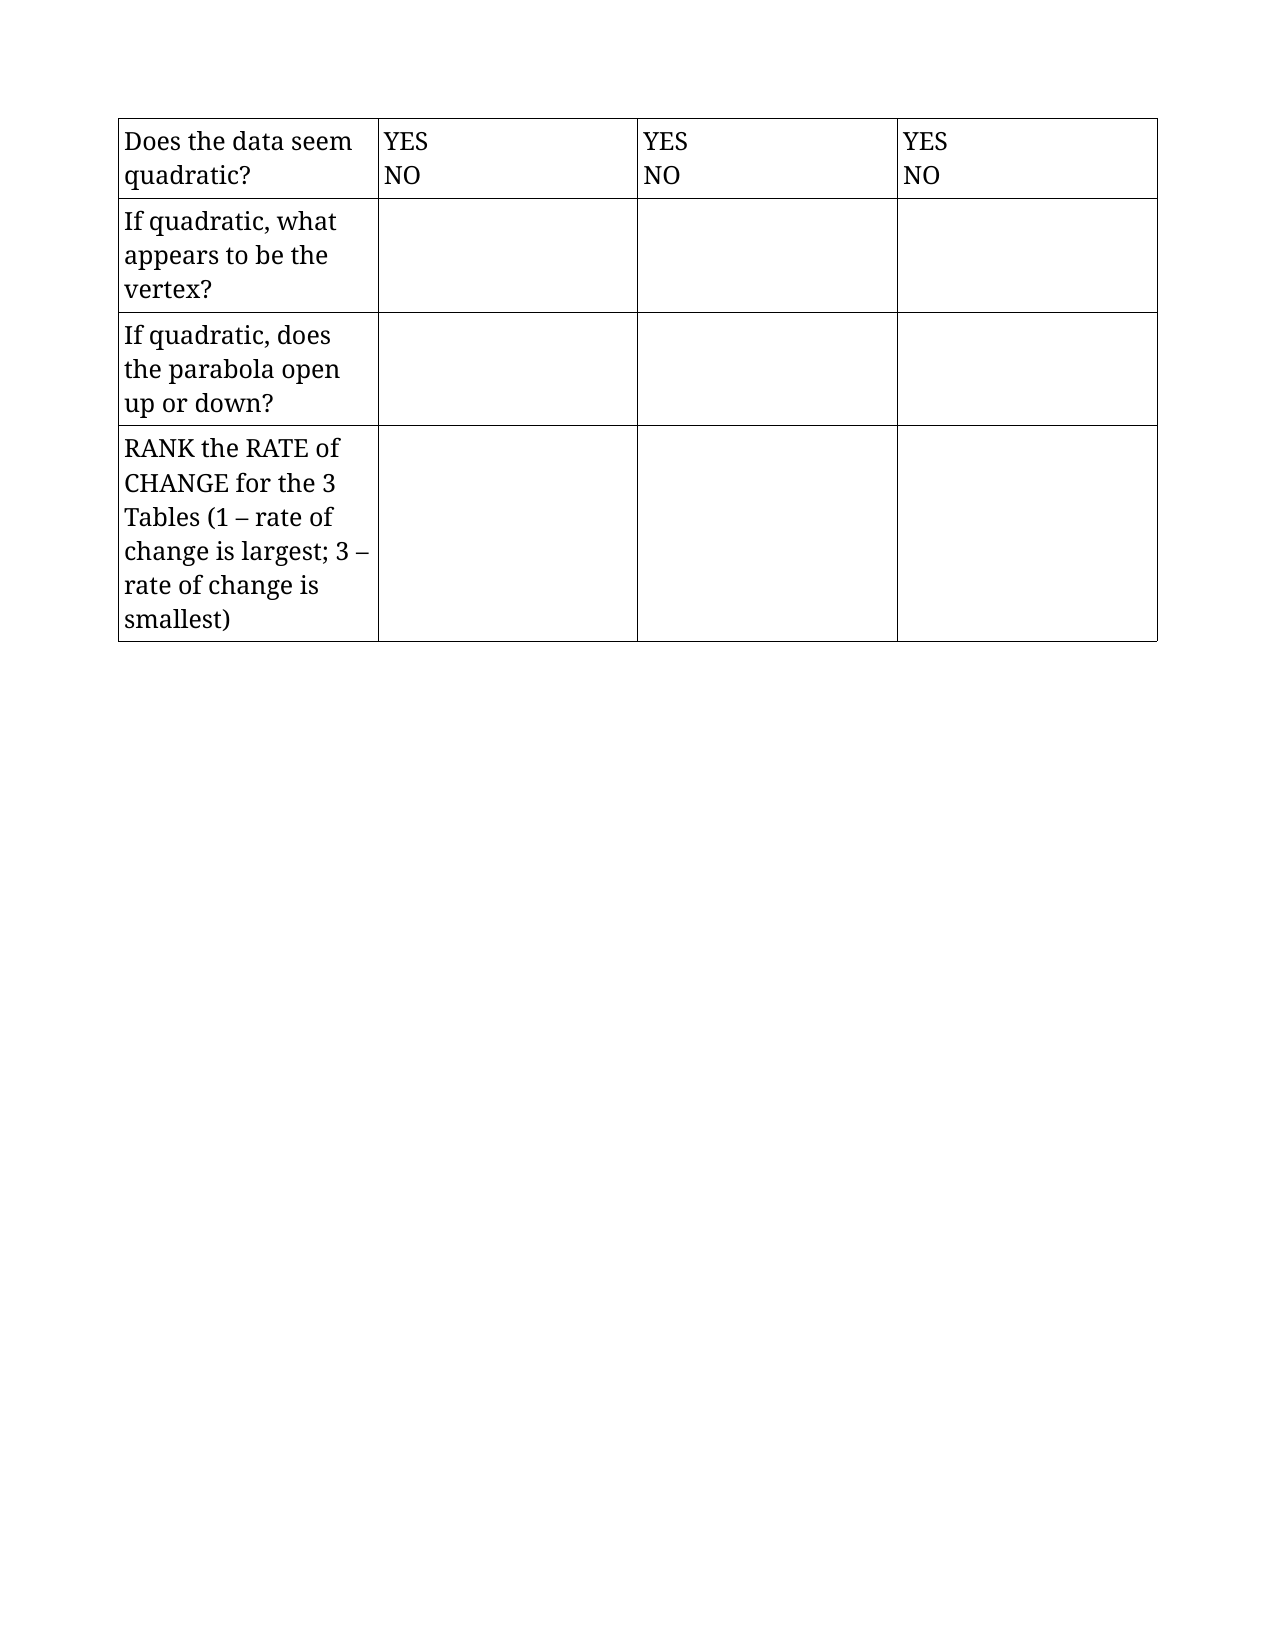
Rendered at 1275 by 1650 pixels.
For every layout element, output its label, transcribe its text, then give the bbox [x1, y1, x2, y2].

table_cell [638, 313, 897, 425]
table_cell If quadratic, what appears to be the vertex? [119, 199, 378, 312]
table_cell [379, 313, 637, 425]
table_cell [638, 199, 897, 312]
table_cell If quadratic, does the parabola open up or down? [119, 313, 378, 425]
table_cell RANK the RATE of CHANGE for the 3 Tables (1 – rate of change is largest; 3 – rate of change is smallest) [119, 426, 378, 641]
table_cell [898, 199, 1157, 312]
table_cell YES NO [898, 119, 1157, 198]
table_cell YES NO [379, 119, 637, 198]
table_cell [898, 313, 1157, 425]
table_cell [898, 426, 1157, 641]
table_cell YES NO [638, 119, 897, 198]
table_cell [638, 426, 897, 641]
table_cell [379, 199, 637, 312]
table_cell Does the data seem quadratic? [119, 119, 378, 198]
table_cell [379, 426, 637, 641]
